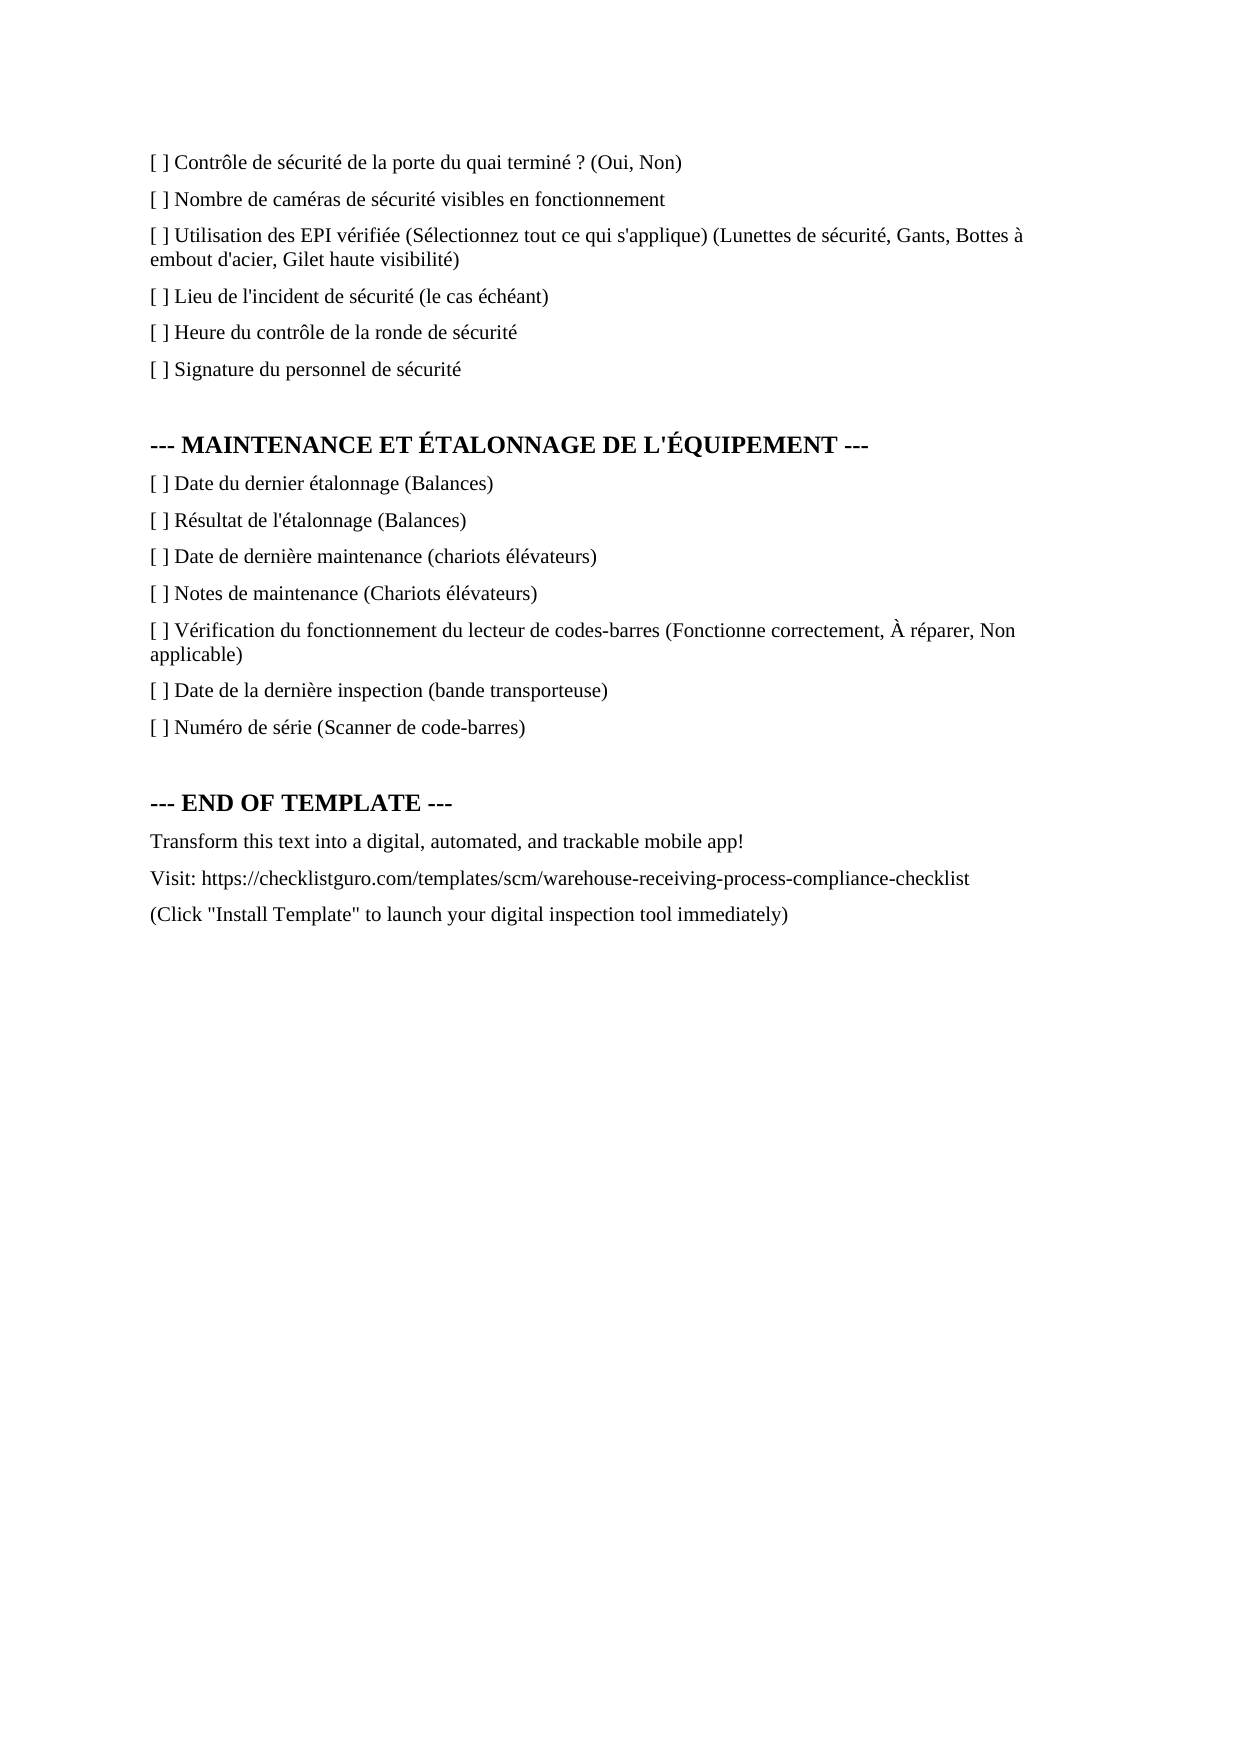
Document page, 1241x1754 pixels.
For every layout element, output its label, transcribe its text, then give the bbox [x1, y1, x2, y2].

text [ ] Nombre de caméras de sécurité visibles en fonctionnement [150, 187, 1090, 211]
text [ ] Date du dernier étalonnage (Balances) [150, 471, 1090, 495]
text [ ] Heure du contrôle de la ronde de sécurité [150, 320, 1090, 344]
text [ ] Date de la dernière inspection (bande transporteuse) [150, 678, 1090, 702]
text --- END OF TEMPLATE --- [150, 788, 1090, 817]
text [ ] Numéro de série (Scanner de code-barres) [150, 715, 1090, 739]
text [ ] Signature du personnel de sécurité [150, 357, 1090, 381]
text Visit: https://checklistguro.com/templates/scm/warehouse-receiving-process-compliance-checklist [150, 866, 1090, 890]
text [ ] Notes de maintenance (Chariots élévateurs) [150, 581, 1090, 605]
text (Click "Install Template" to launch your digital inspection tool immediately) [150, 902, 1090, 926]
text --- MAINTENANCE ET ÉTALONNAGE DE L'ÉQUIPEMENT --- [150, 430, 1090, 459]
text [ ] Date de dernière maintenance (chariots élévateurs) [150, 544, 1090, 568]
text Transform this text into a digital, automated, and trackable mobile app! [150, 829, 1090, 853]
text [ ] Lieu de l'incident de sécurité (le cas échéant) [150, 284, 1090, 308]
text [ ] Utilisation des EPI vérifiée (Sélectionnez tout ce qui s'applique) (Lunettes de sécurité, Gants, Bottes à embout d'acier, Gilet haute visibilité) [150, 223, 1090, 271]
text [ ] Contrôle de sécurité de la porte du quai terminé ? (Oui, Non) [150, 150, 1090, 174]
text [ ] Vérification du fonctionnement du lecteur de codes-barres (Fonctionne correctement, À réparer, Non applicable) [150, 617, 1090, 666]
text [ ] Résultat de l'étalonnage (Balances) [150, 508, 1090, 532]
